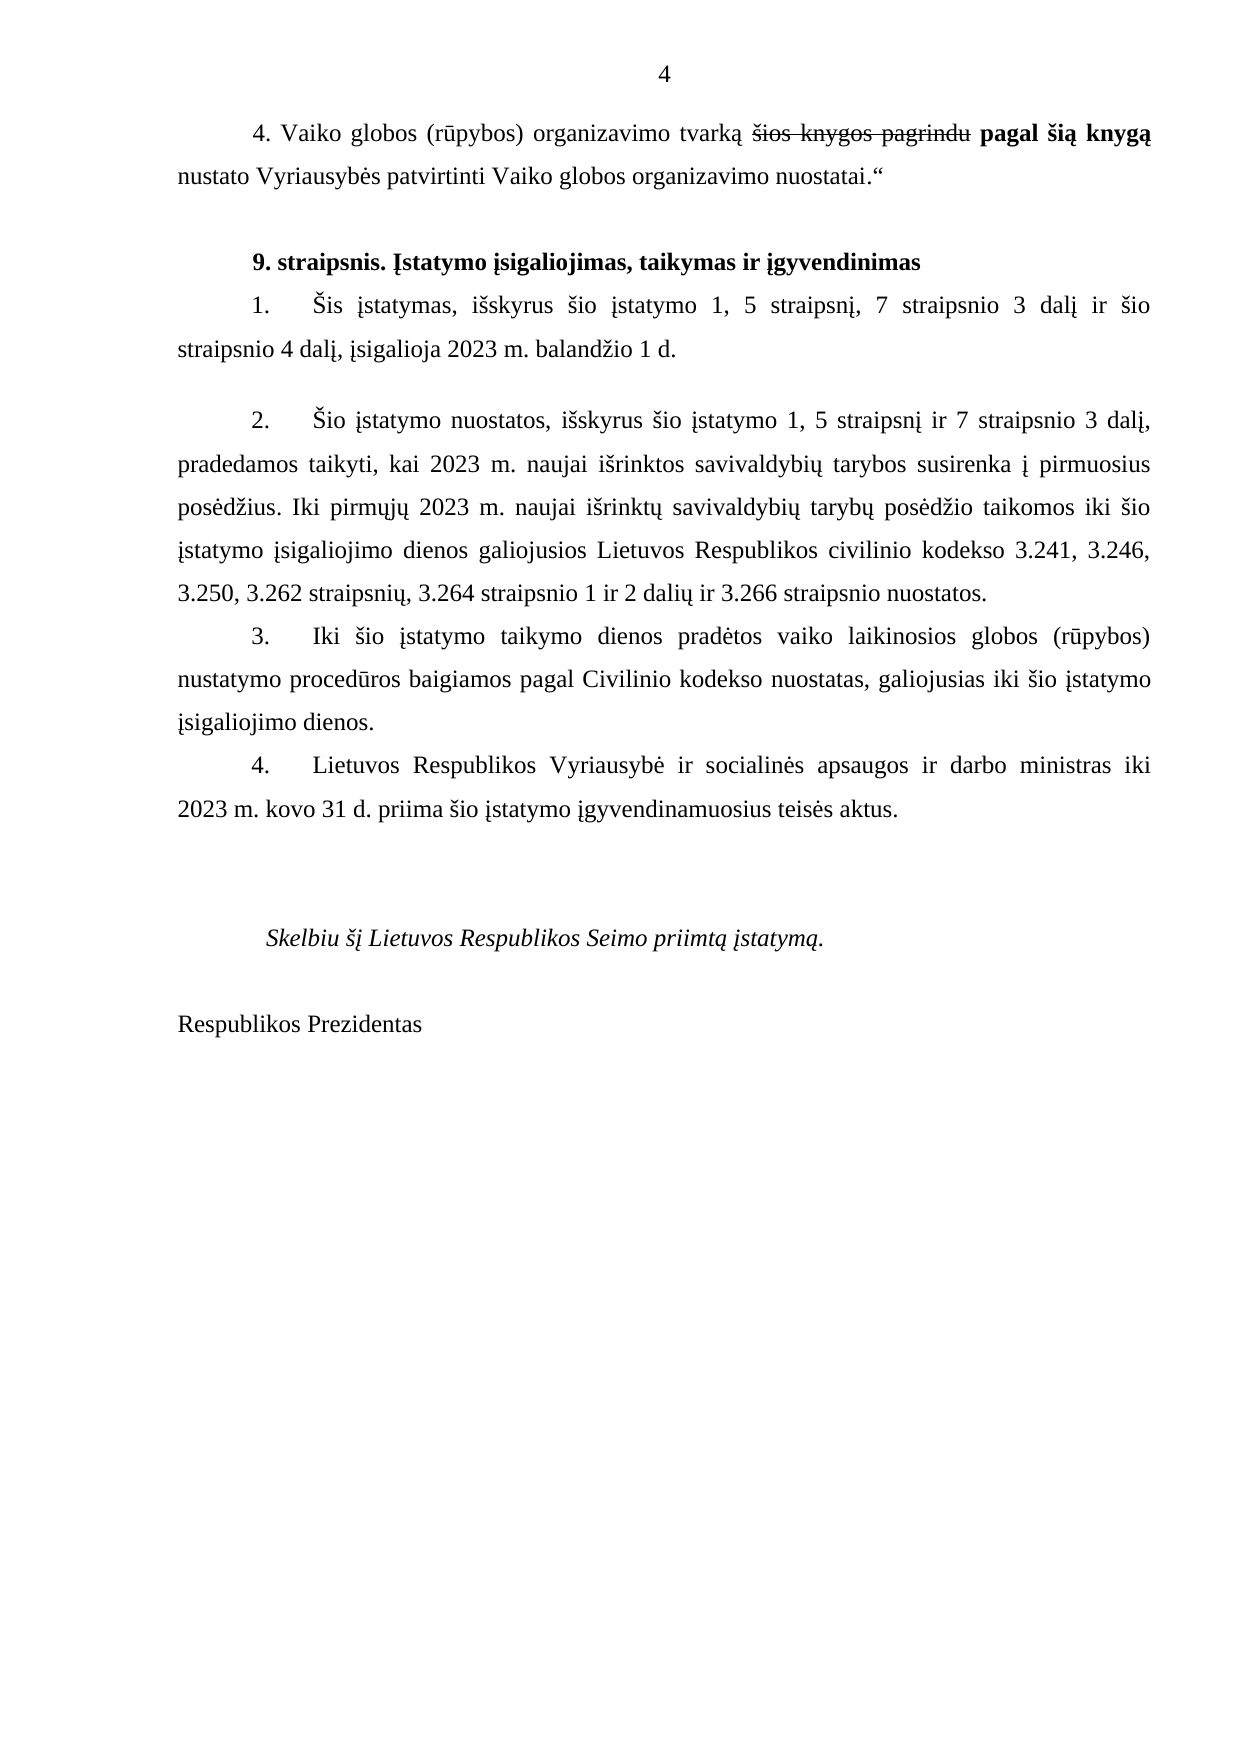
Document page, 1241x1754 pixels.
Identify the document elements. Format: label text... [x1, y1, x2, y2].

text Respublikos Prezidentas [177, 1009, 1152, 1038]
text Skelbiu šį Lietuvos Respublikos Seimo priimtą įstatymą. [177, 923, 1152, 952]
text 9. straipsnis. Įstatymo įsigaliojimas, taikymas ir įgyvendinimas [177, 247, 1152, 276]
text 3. Iki šio įstatymo taikymo dienos pradėtos vaiko laikinosios globos (rūpybos) nustatymo procedūros baigiamos pagal Civilinio kodekso nuostatas, galiojusias iki šio įstatymo įsigaliojimo dienos. [177, 621, 1152, 736]
text 4. Lietuvos Respublikos Vyriausybė ir socialinės apsaugos ir darbo ministras iki 2023 m. kovo 31 d. priima šio įstatymo įgyvendinamuosius teisės aktus. [177, 751, 1152, 822]
text 2. Šio įstatymo nuostatos, išskyrus šio įstatymo 1, 5 straipsnį ir 7 straipsnio 3 dalį, pradedamos taikyti, kai 2023 m. naujai išrinktos savivaldybių tarybos susirenka į pirmuosius posėdžius. Iki pirmųjų 2023 m. naujai išrinktų savivaldybių tarybų posėdžio taikomos iki šio įstatymo įsigaliojimo dienos galiojusios Lietuvos Respublikos civilinio kodekso 3.241, 3.246, 3.250, 3.262 straipsnių, 3.264 straipsnio 1 ir 2 dalių ir 3.266 straipsnio nuostatos. [177, 406, 1152, 607]
text 1. Šis įstatymas, išskyrus šio įstatymo 1, 5 straipsnį, 7 straipsnio 3 dalį ir šio straipsnio 4 dalį, įsigalioja 2023 m. balandžio 1 d. [177, 291, 1152, 362]
text 4. Vaiko globos (rūpybos) organizavimo tvarką šios knygos pagrindu pagal šią knygą nustato Vyriausybės patvirtinti Vaiko globos organizavimo nuostatai.“ [177, 118, 1152, 190]
